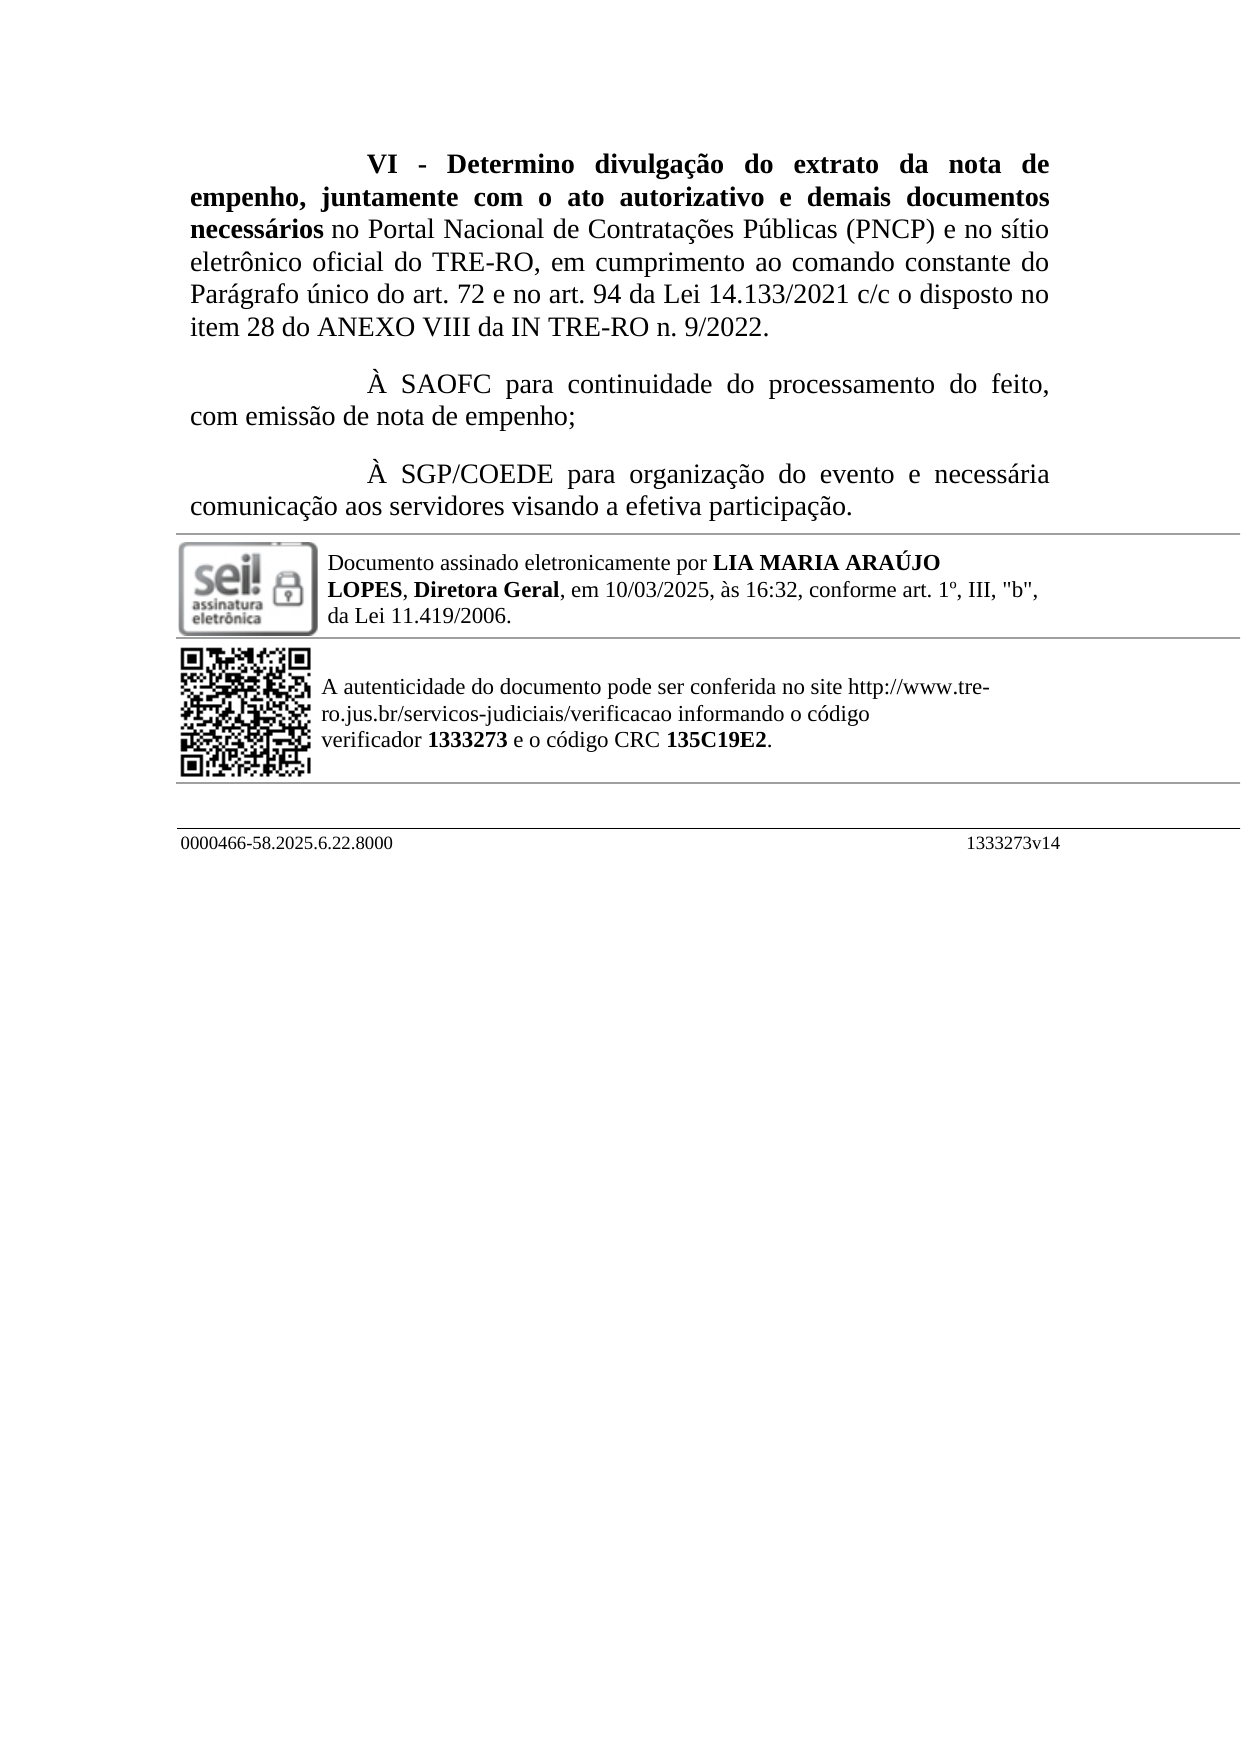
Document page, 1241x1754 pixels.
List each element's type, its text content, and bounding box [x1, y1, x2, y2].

table_header [177, 644, 319, 782]
table_header A autenticidade do documento pode ser conferida no site http://www.tre-ro.jus.br/servicos-judiciais/verificacao informando o código verificador 1333273 e o código CRC 135C19E2. [319, 644, 1063, 782]
text À SGP/COEDE para organização do evento e necessária comunicação aos servidores visando a efetiva participação. [190, 457, 1051, 522]
table_header 0000466-58.2025.6.22.8000 [177, 829, 620, 856]
table_header [177, 541, 326, 637]
table_header 1333273v14 [620, 829, 1063, 856]
text À SAOFC para continuidade do processamento do feito, com emissão de nota de empenho; [190, 367, 1051, 432]
text VI - Determino divulgação do extrato da nota de empenho, juntamente com o ato autorizativo e demais documentos necessários no Portal Nacional de Contratações Públicas (PNCP) e no sítio eletrônico oficial do TRE-RO, em cumprimento ao comando constante do Parágrafo único do art. 72 e no art. 94 da Lei 14.133/2021 c/c o disposto no item 28 do ANEXO VIII da IN TRE-RO n. 9/2022. [190, 148, 1051, 342]
table_header Documento assinado eletronicamente por LIA MARIA ARAÚJO LOPES, Diretora Geral, em 10/03/2025, às 16:32, conforme art. 1º, III, "b", da Lei 11.419/2006. [326, 541, 1063, 637]
